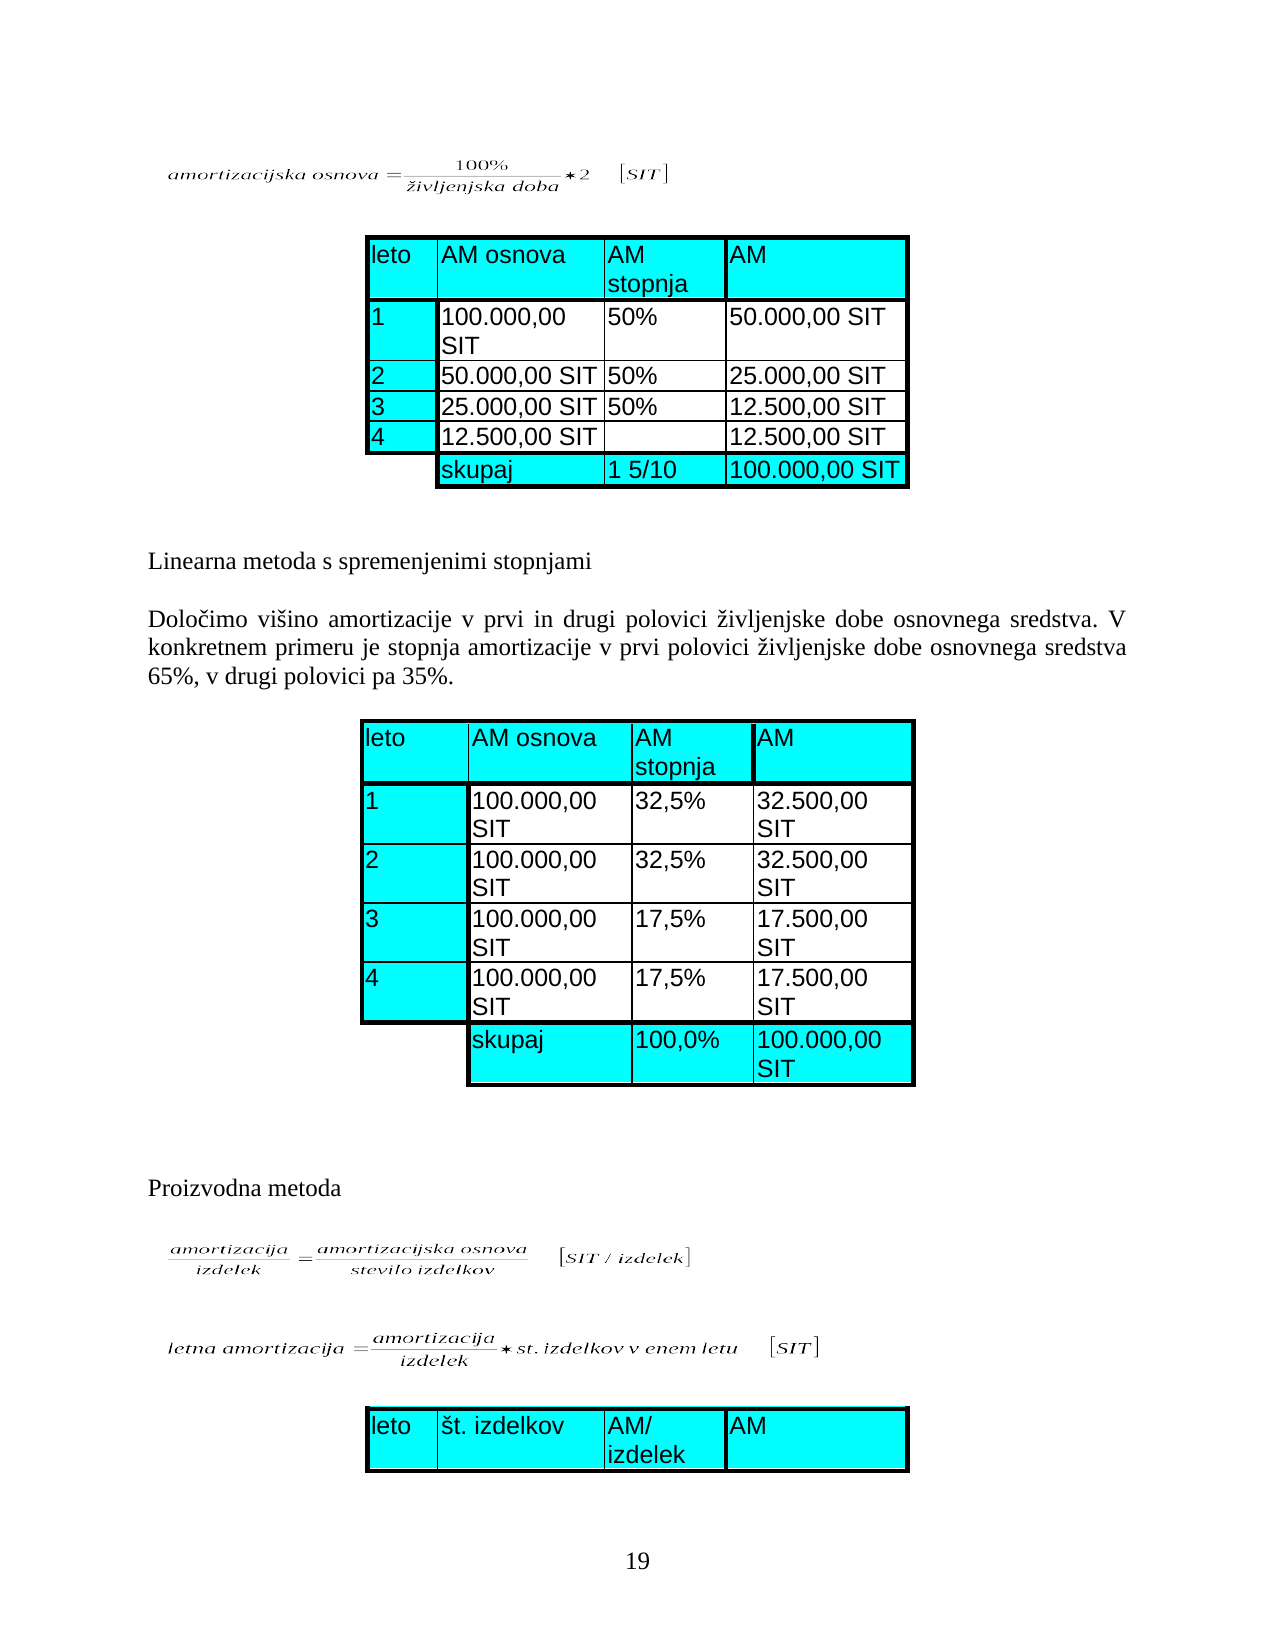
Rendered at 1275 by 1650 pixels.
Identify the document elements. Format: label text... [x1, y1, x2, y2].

text Linearna metoda s spremenjenimi stopnjami [148, 546, 1127, 575]
table_cell 17,5% [633, 904, 753, 961]
table_cell 4 [370, 422, 435, 451]
table_header AM osnova [469, 723, 632, 781]
table_cell 50.000,00 SIT [440, 361, 604, 390]
table_cell 100.000,00 SIT [471, 963, 631, 1020]
table_cell 17,5% [633, 963, 753, 1020]
table_cell 25.000,00 SIT [727, 361, 905, 390]
table_header leto [370, 240, 437, 297]
table_cell 100.000,00 SIT [727, 455, 905, 484]
table_cell 1 [364, 786, 466, 843]
table_cell 100.000,00 SIT [471, 786, 631, 843]
table_cell 100.000,00 SIT [754, 1025, 911, 1082]
table_cell 1 [370, 302, 435, 360]
table_cell 32.500,00 SIT [754, 845, 911, 902]
table_cell 3 [364, 904, 466, 961]
table_cell 4 [364, 963, 466, 1020]
table_cell skupaj [471, 1025, 631, 1082]
table_header leto [364, 723, 468, 781]
table_header AM stopnja [633, 723, 753, 781]
text Proizvodna metoda [148, 1173, 1127, 1202]
table_cell 50% [605, 361, 725, 390]
table_header AM stopnja [605, 240, 724, 297]
table_cell 1 5/10 [605, 455, 725, 484]
table_cell 32,5% [633, 786, 753, 843]
table_cell 12.500,00 SIT [727, 392, 905, 420]
table_cell 32.500,00 SIT [754, 786, 911, 843]
table_cell 100.000,00 SIT [440, 302, 604, 360]
table_cell 12.500,00 SIT [727, 422, 905, 451]
table_cell 2 [364, 845, 466, 902]
table_cell 50% [605, 392, 725, 420]
table_cell [605, 422, 725, 451]
table_cell 17.500,00 SIT [754, 963, 911, 1020]
table_header AM/ izdelek [605, 1411, 724, 1468]
table_cell 100.000,00 SIT [471, 904, 631, 961]
table_cell [368, 455, 435, 484]
table_header AM [728, 1411, 905, 1468]
table_cell 12.500,00 SIT [440, 422, 604, 451]
table_cell 100.000,00 SIT [471, 845, 631, 902]
table_cell 25.000,00 SIT [440, 392, 604, 420]
table_cell 3 [370, 392, 435, 420]
table_header št. izdelkov [438, 1411, 604, 1468]
table_cell 2 [370, 361, 435, 390]
table_header AM [728, 240, 905, 297]
table_cell [362, 1025, 466, 1082]
table_header AM [756, 723, 911, 781]
table_header AM osnova [438, 240, 604, 297]
table_cell skupaj [440, 455, 604, 484]
table_cell 32,5% [633, 845, 753, 902]
table_cell 100,0% [633, 1025, 753, 1082]
text Določimo višino amortizacije v prvi in drugi polovici življenjske dobe osnovnega sredstva. V konkretnem primeru je stopnja amortizacije v prvi polovici življenjske dobe osnovnega sredstva 65%, v drugi polovici pa 35%. [148, 604, 1127, 690]
table_cell 17.500,00 SIT [754, 904, 911, 961]
table_cell 50% [605, 302, 725, 360]
table_cell 50.000,00 SIT [727, 302, 905, 360]
table_header leto [370, 1411, 437, 1468]
